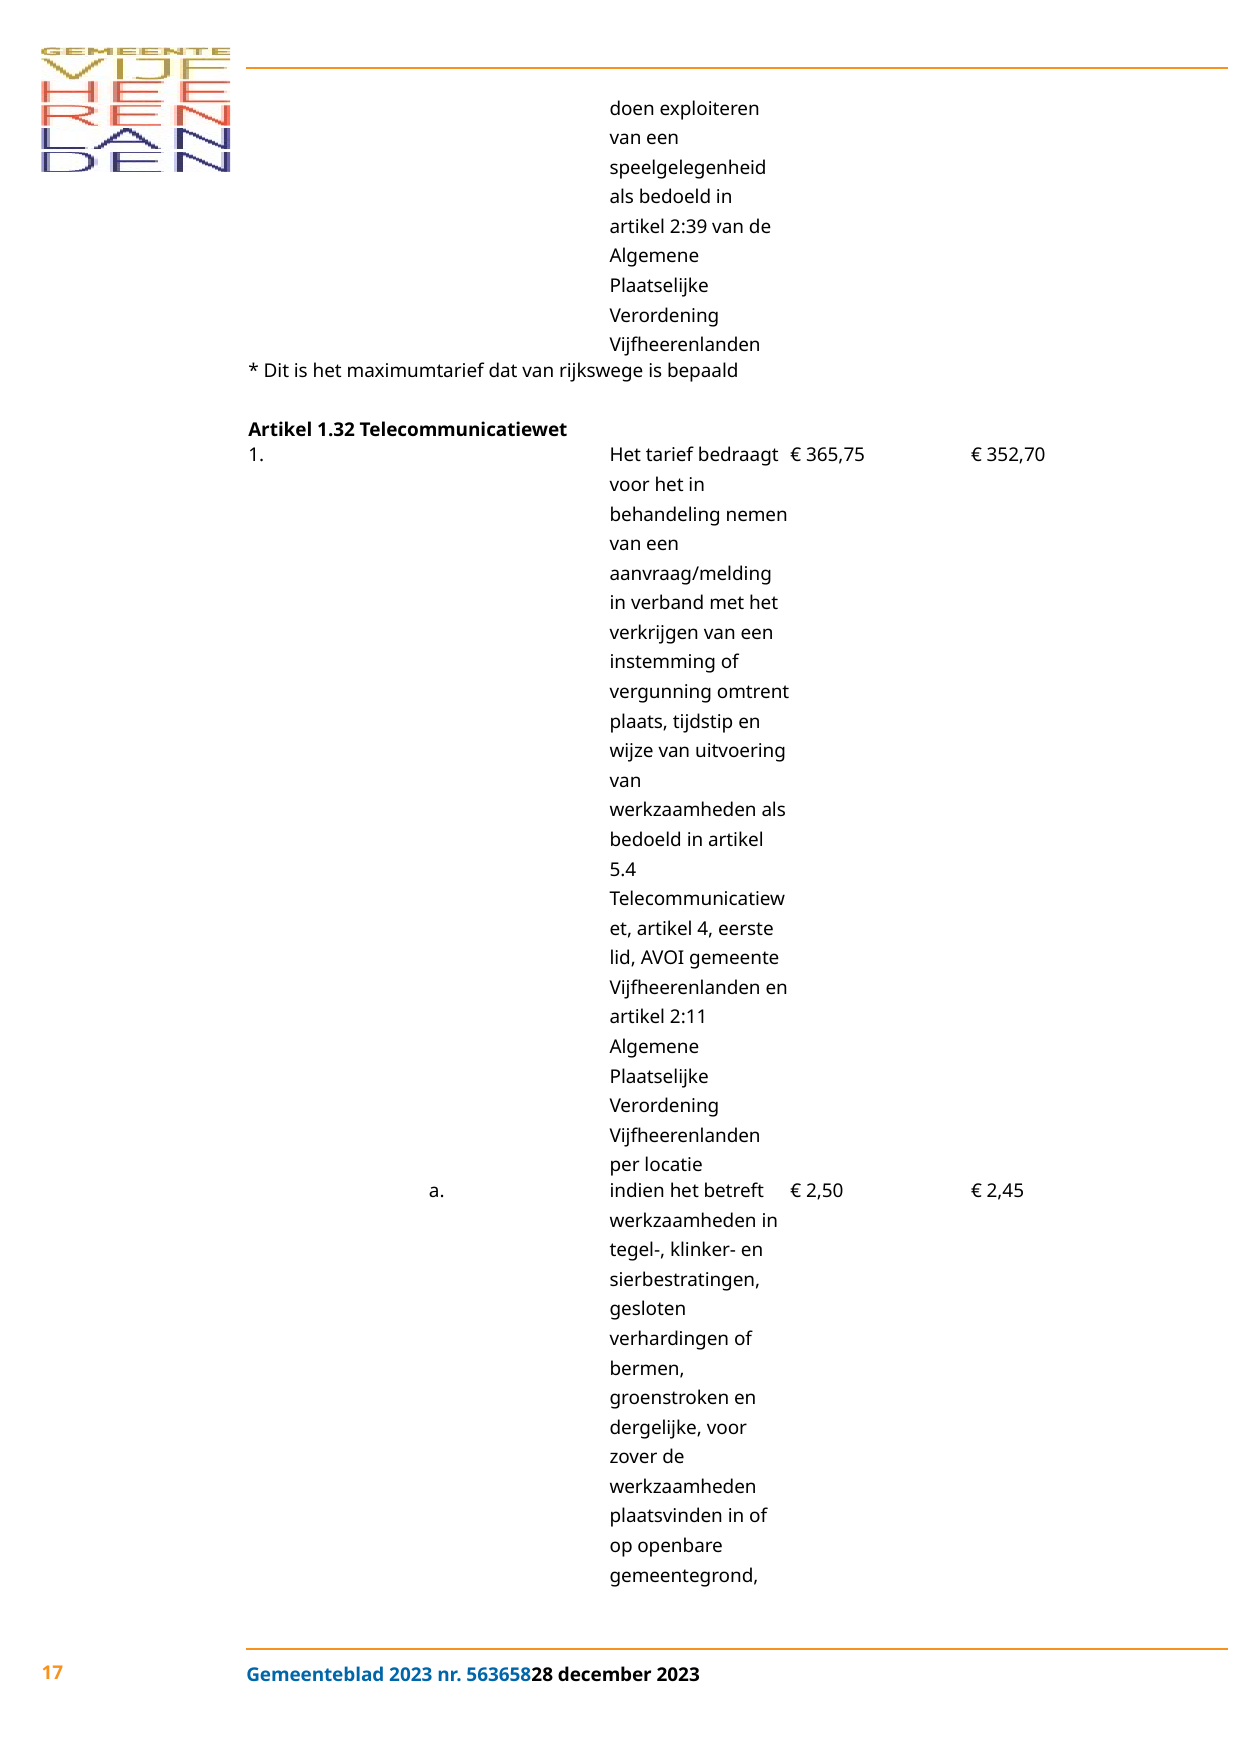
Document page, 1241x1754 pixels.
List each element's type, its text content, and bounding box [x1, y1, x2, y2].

table_cell € 365,75 [790, 442, 971, 1177]
table_cell € 352,70 [971, 442, 1152, 1177]
picture [41, 47, 231, 172]
table_cell Het tarief bedraagt voor het in behandeling nemen van een aanvraag/melding in verband met het verkrijgen van een instemming of vergunning omtrent plaats, tijdstip en wijze van uitvoering van werkzaamheden als bedoeld in artikel 5.4 Telecommunicatiewet, artikel 4, eerste lid, AVOI gemeente Vijfheerenlanden en artikel 2:11 Algemene Plaatselijke Verordening Vijfheerenlanden per locatie [609, 442, 790, 1177]
table_header Artikel 1.32 Telecommunicatiewet [248, 416, 1152, 442]
table_cell [248, 1177, 429, 1588]
table_cell [790, 95, 971, 357]
table_cell doen exploiteren van een speelgelegenheid als bedoeld in artikel 2:39 van de Algemene Plaatselijke Verordening Vijfheerenlanden [609, 95, 790, 357]
table_cell € 2,50 [790, 1177, 971, 1588]
table_cell [790, 357, 971, 383]
table_cell a. [429, 1177, 609, 1588]
table_cell indien het betreft werkzaamheden in tegel-, klinker- en sierbestratingen, gesloten verhardingen of bermen, groenstroken en dergelijke, voor zover de werkzaamheden plaatsvinden in of op openbare gemeentegrond, [609, 1177, 790, 1588]
table_cell [971, 95, 1152, 357]
table_cell € 2,45 [971, 1177, 1152, 1588]
table_cell 1. [248, 442, 609, 1177]
table_cell * Dit is het maximumtarief dat van rijkswege is bepaald [248, 357, 790, 383]
table_cell [248, 95, 609, 357]
table_cell [971, 357, 1152, 383]
